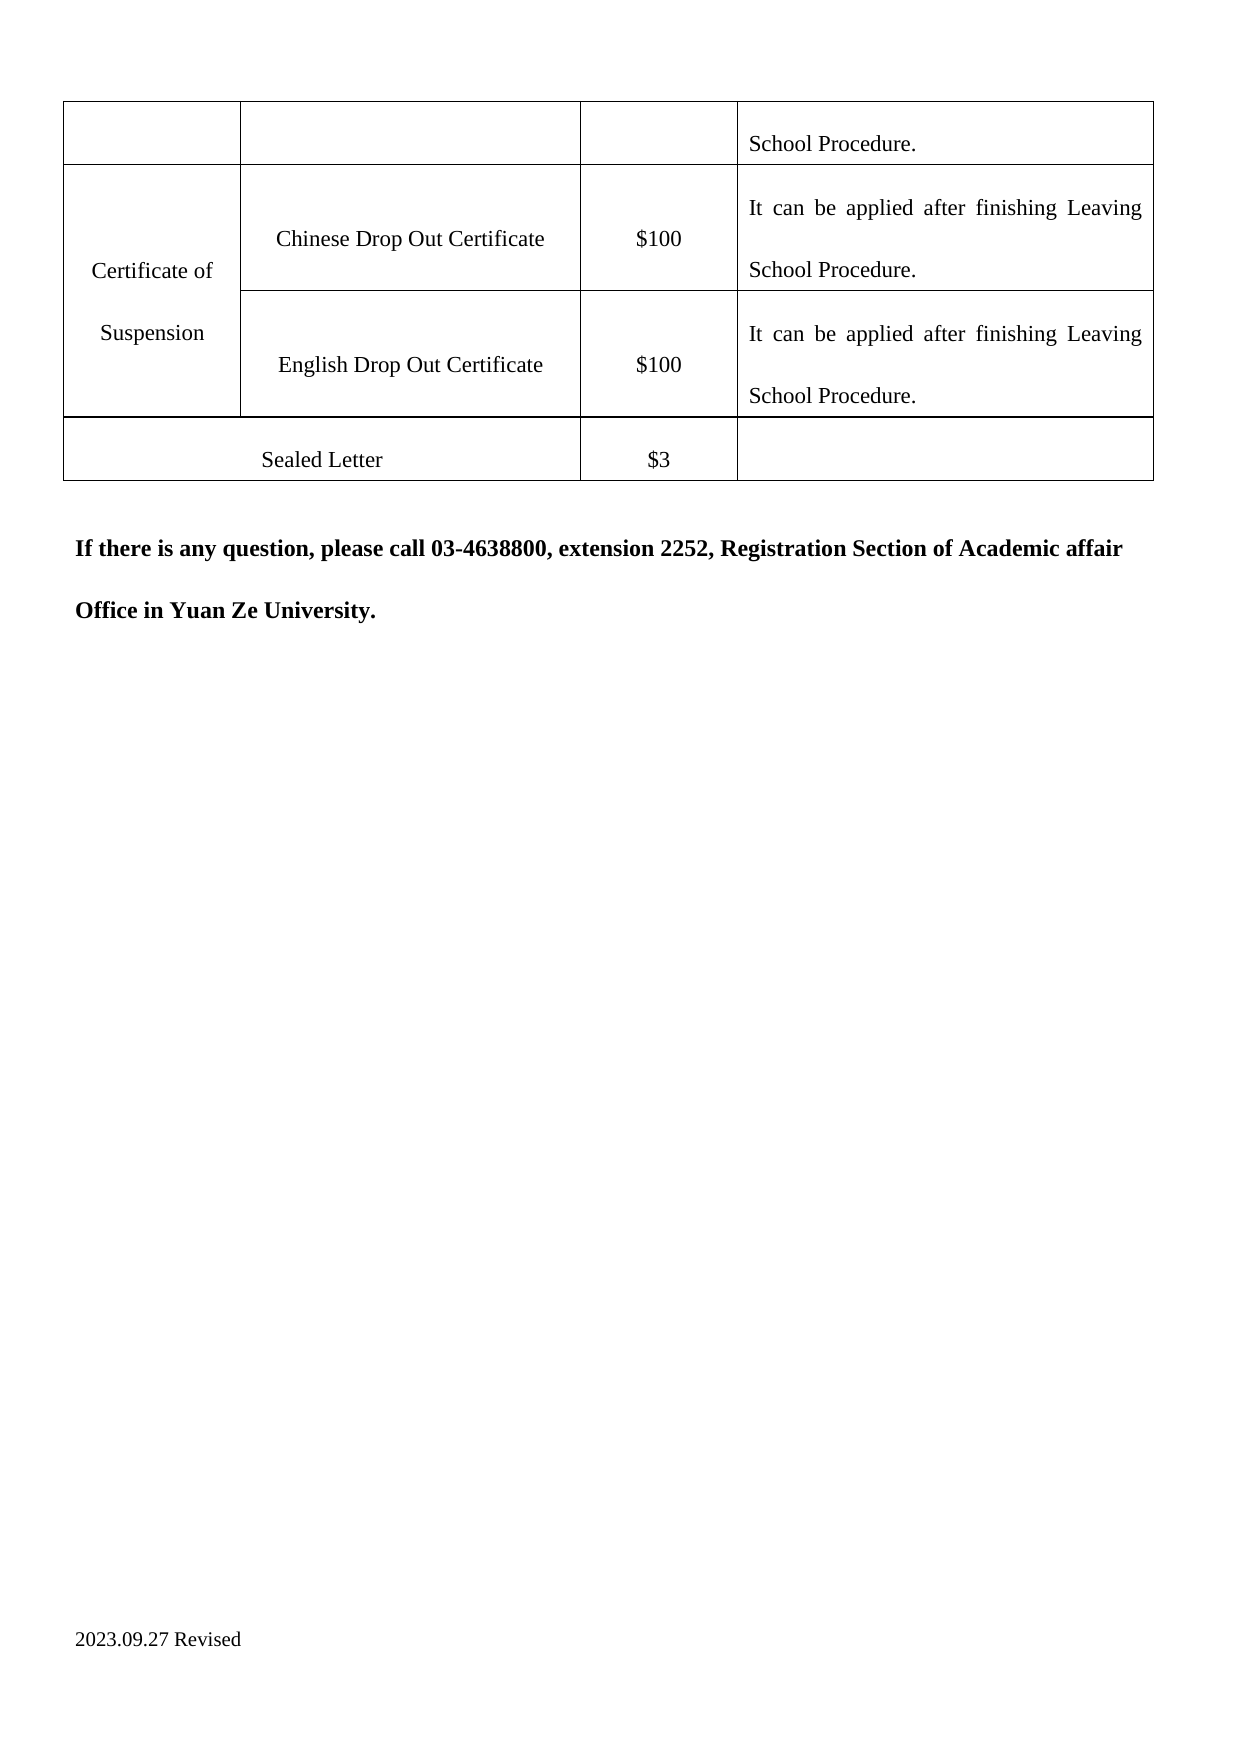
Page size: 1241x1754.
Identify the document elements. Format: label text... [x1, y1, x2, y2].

table_cell [241, 102, 580, 164]
table_cell [581, 102, 737, 164]
table_cell $100 [581, 291, 737, 416]
table_cell $100 [581, 165, 737, 290]
table_cell $3 [581, 418, 737, 480]
table_cell Certificate of Suspension [64, 165, 240, 416]
table_cell Chinese Drop Out Certificate [241, 165, 580, 290]
table_cell [738, 418, 1153, 480]
table_cell It can be applied after finishing Leaving School Procedure. [738, 165, 1153, 290]
table_cell Sealed Letter [64, 418, 580, 480]
table_cell English Drop Out Certificate [241, 291, 580, 416]
table_cell It can be applied after finishing Leaving School Procedure. [738, 291, 1153, 416]
table_cell [64, 102, 240, 164]
text If there is any question, please call 03-4638800, extension 2252, Registration Section of Academic affair Office in Yuan Ze University. [75, 506, 1165, 631]
table_cell School Procedure. [738, 102, 1153, 164]
